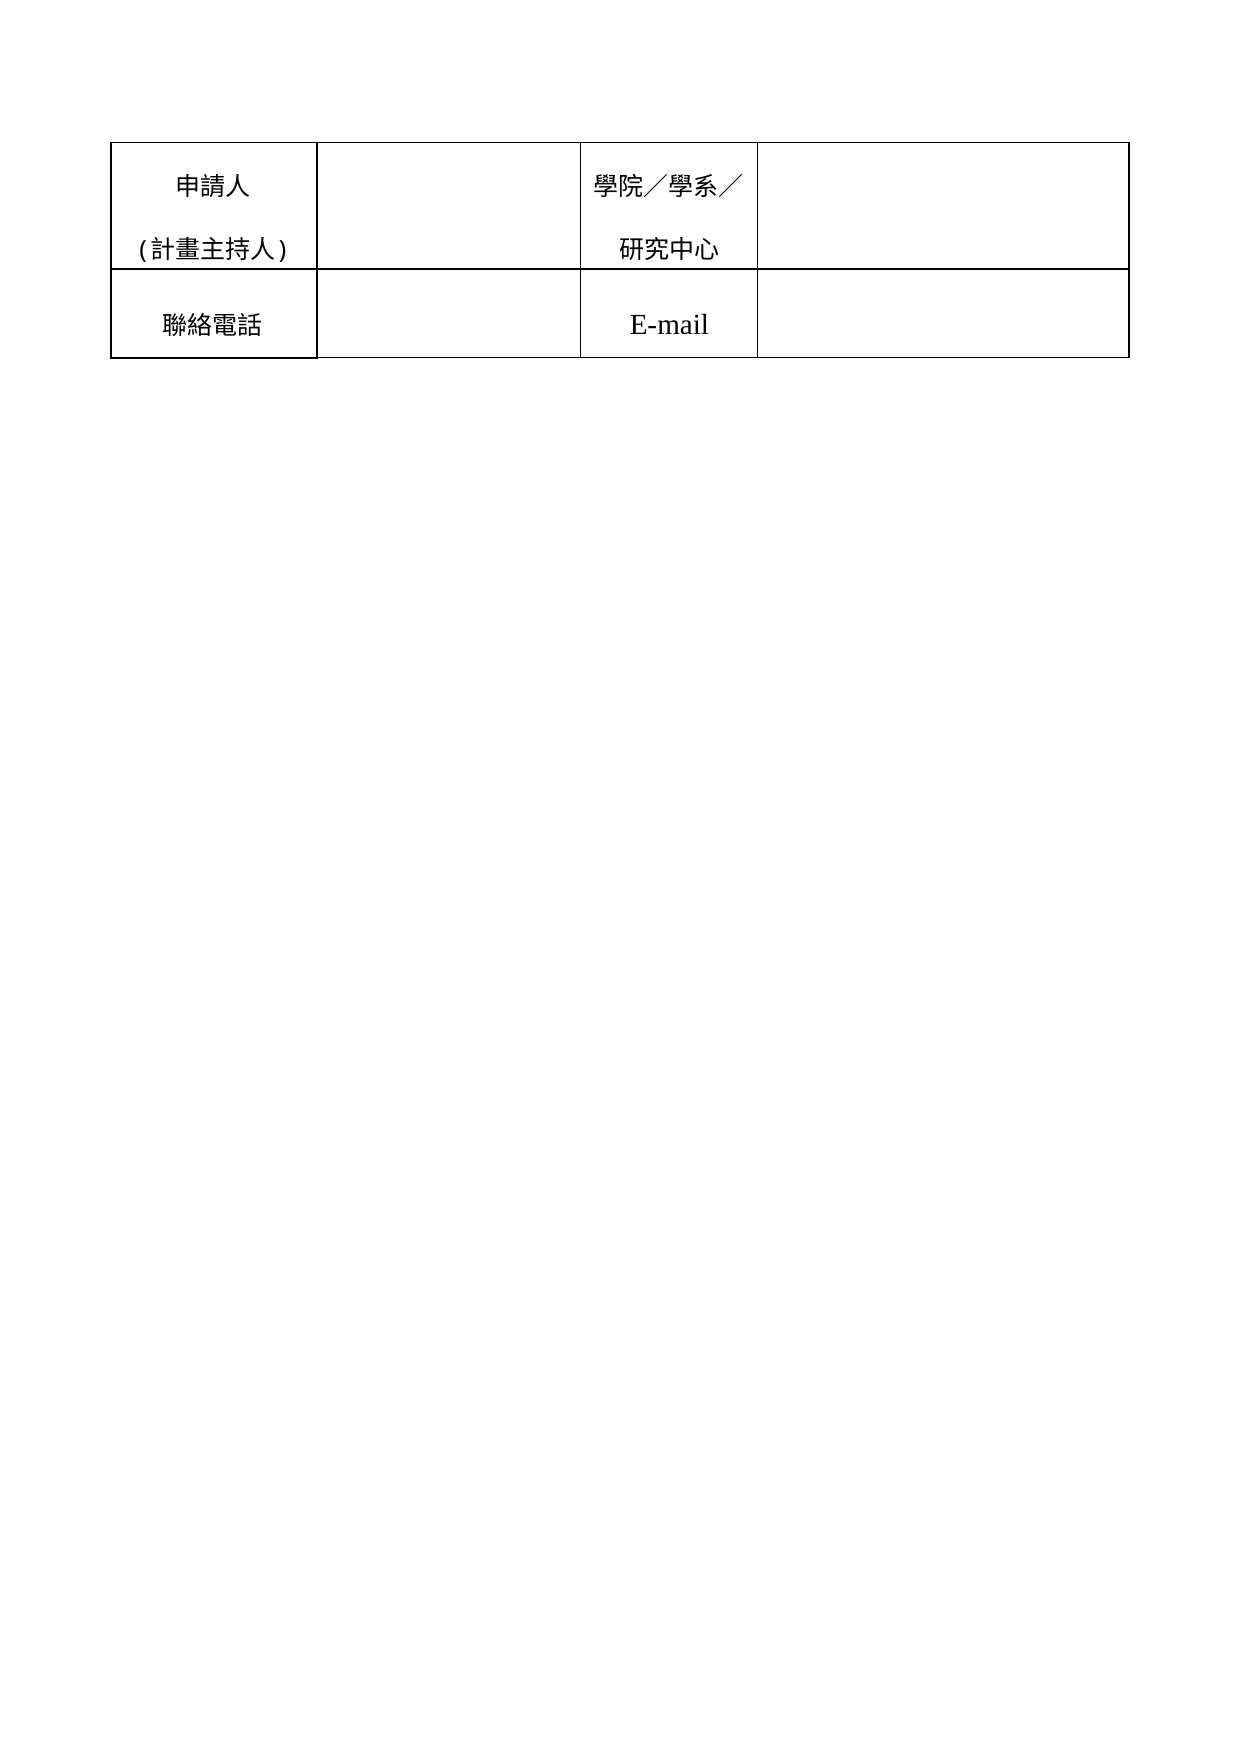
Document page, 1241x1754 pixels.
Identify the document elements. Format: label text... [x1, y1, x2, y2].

table_cell [318, 270, 580, 357]
table_cell 聯絡電話 [112, 270, 316, 357]
table_cell [758, 143, 1128, 268]
table_cell [318, 143, 580, 268]
table_cell [758, 270, 1128, 357]
table_cell 申請人 (計畫主持人) [112, 143, 316, 268]
table_cell 學院／學系／ 研究中心 [581, 143, 757, 268]
table_cell E-mail [581, 270, 757, 357]
